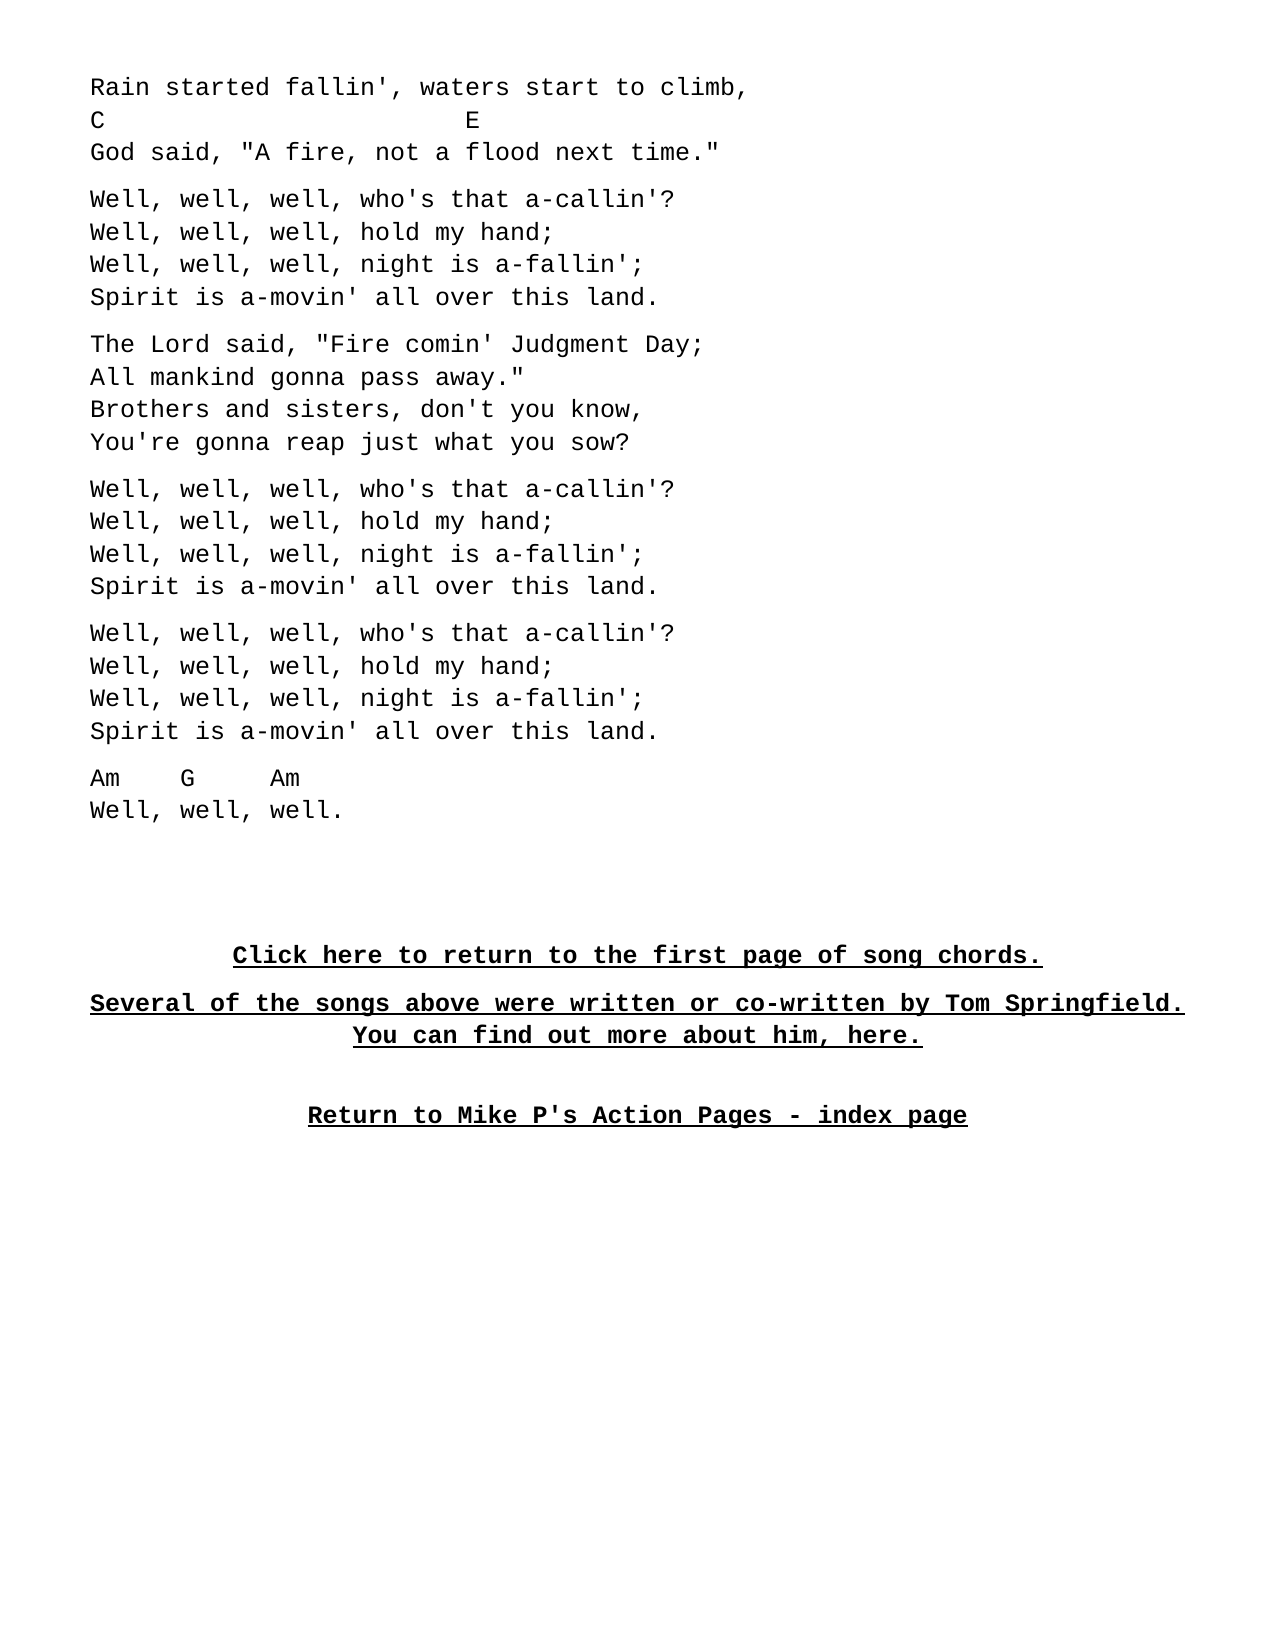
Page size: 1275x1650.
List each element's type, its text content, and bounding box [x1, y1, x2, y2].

text Well, well, well, who's that a-callin'? Well, well, well, hold my hand; Well, well, well, night is a-fallin'; Spirit is a-movin' all over this land. [90, 476, 1185, 602]
text Well, well, well, who's that a-callin'? Well, well, well, hold my hand; Well, well, well, night is a-fallin'; Spirit is a-movin' all over this land. [90, 187, 1185, 313]
text Return to Mike P's Action Pages - index page [90, 1102, 1185, 1131]
text Several of the songs above were written or co-written by Tom Springfield. [90, 990, 1185, 1013]
text Click here to return to the first page of song chords. [90, 943, 1185, 971]
text Well, well, well, who's that a-callin'? Well, well, well, hold my hand; Well, well, well, night is a-fallin'; Spirit is a-movin' all over this land. [90, 621, 1185, 747]
text The Lord said, "Fire comin' Judgment Day; All mankind gonna pass away." Brothers and sisters, don't you know, You're gonna reap just what you sow? [90, 332, 1185, 457]
text Am G Am Well, well, well. [90, 765, 1185, 924]
text Rain started fallin', waters start to climb, C E God said, "A fire, not a flood next time." [90, 75, 1185, 168]
text You can find out more about him, here. [90, 1015, 1185, 1083]
